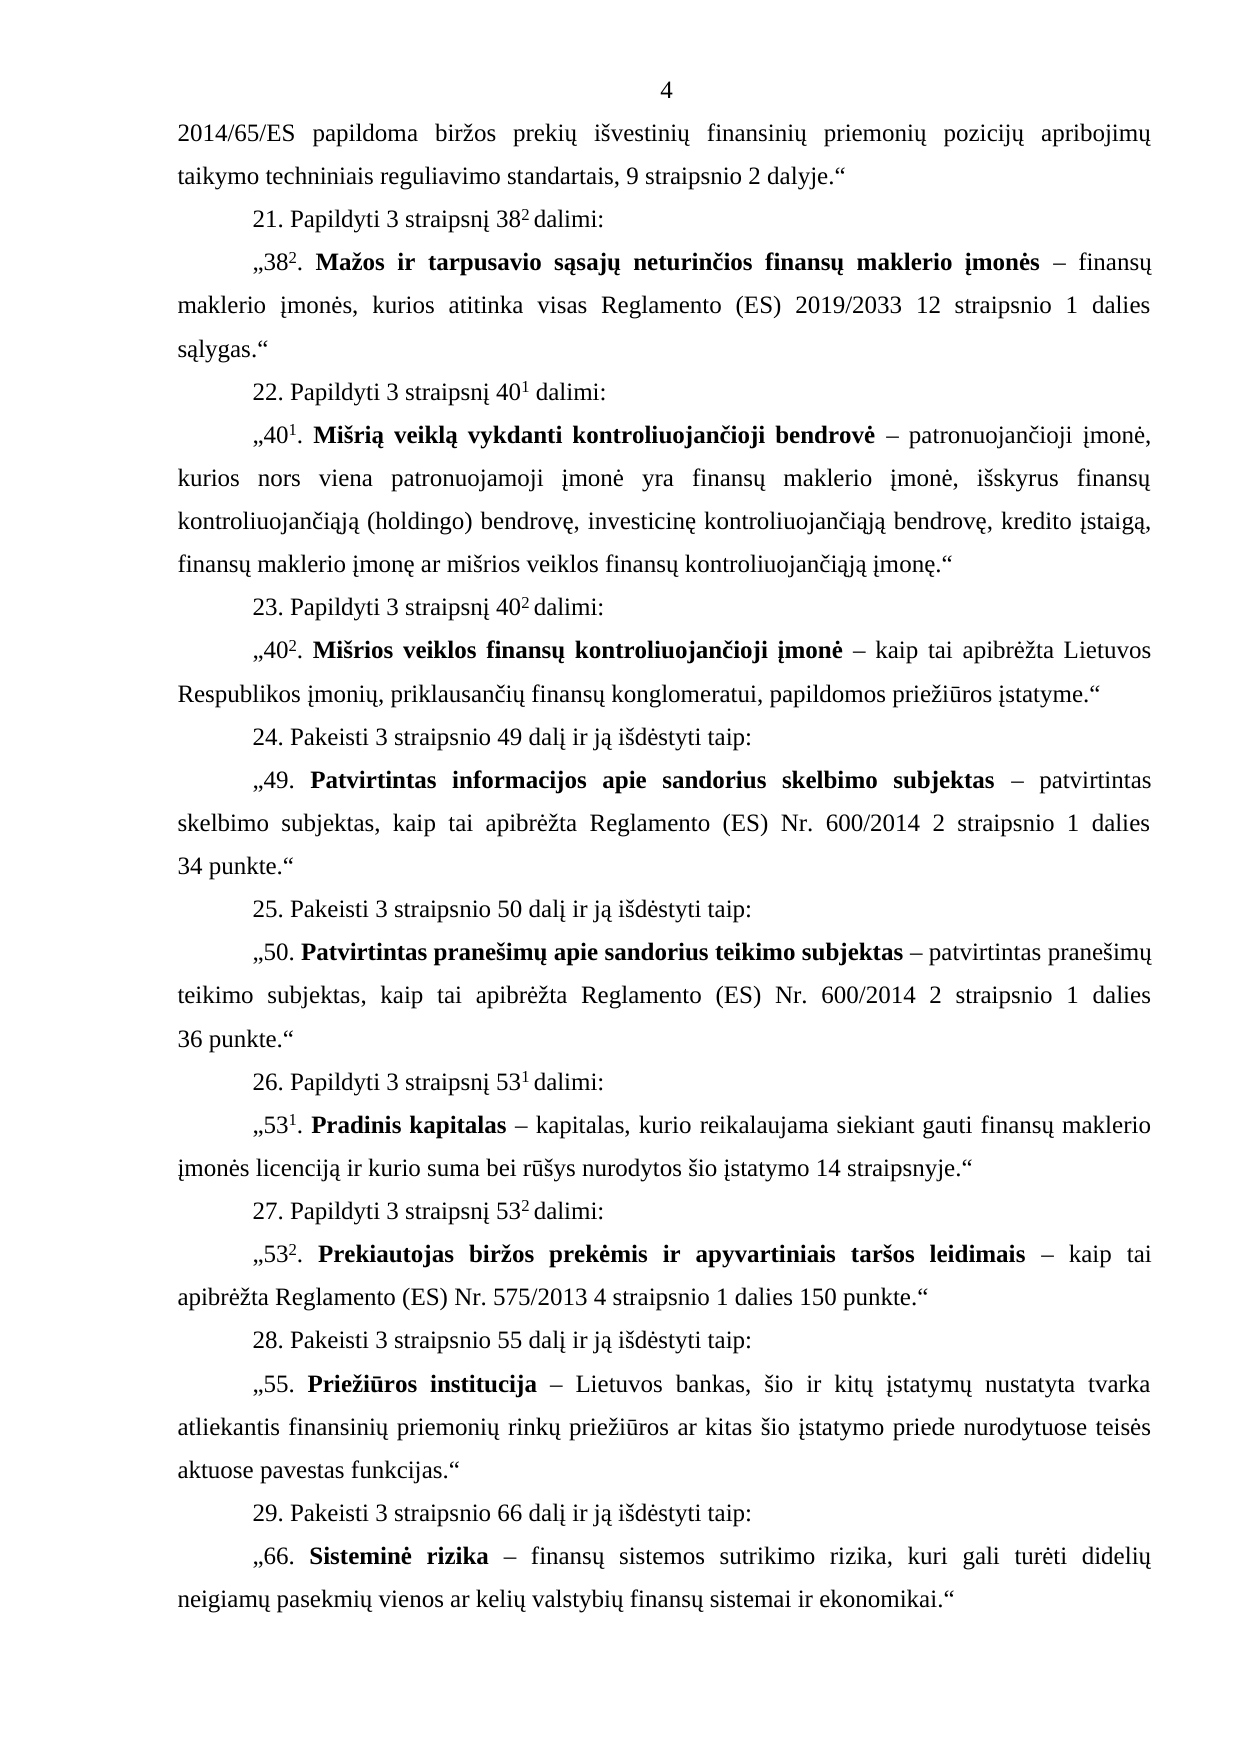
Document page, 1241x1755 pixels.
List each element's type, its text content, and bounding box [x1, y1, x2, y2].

text 26. Papildyti 3 straipsnį 531 dalimi: [177, 1067, 1152, 1096]
text „49. Patvirtintas informacijos apie sandorius skelbimo subjektas – patvirtintas skelbimo subjektas, kaip tai apibrėžta Reglamento (ES) Nr. 600/2014 2 straipsnio 1 dalies 34 punkte.“ [177, 765, 1152, 880]
text 24. Pakeisti 3 straipsnio 49 dalį ir ją išdėstyti taip: [177, 722, 1152, 751]
text „66. Sisteminė rizika – finansų sistemos sutrikimo rizika, kuri gali turėti didelių neigiamų pasekmių vienos ar kelių valstybių finansų sistemai ir ekonomikai.“ [177, 1541, 1152, 1613]
text 27. Papildyti 3 straipsnį 532 dalimi: [177, 1196, 1152, 1225]
text 2014/65/ES papildoma biržos prekių išvestinių finansinių priemonių pozicijų apribojimų taikymo techniniais reguliavimo standartais, 9 straipsnio 2 dalyje.“ [177, 118, 1152, 190]
text „402. Mišrios veiklos finansų kontroliuojančioji įmonė – kaip tai apibrėžta Lietuvos Respublikos įmonių, priklausančių finansų konglomeratui, papildomos priežiūros įstatyme.“ [177, 636, 1152, 707]
text 23. Papildyti 3 straipsnį 402 dalimi: [177, 592, 1152, 621]
text „401. Mišrią veiklą vykdanti kontroliuojančioji bendrovė – patronuojančioji įmonė, kurios nors viena patronuojamoji įmonė yra finansų maklerio įmonė, išskyrus finansų kontroliuojančiąją (holdingo) bendrovę, investicinę kontroliuojančiąją bendrovę, kredito įstaigą, finansų maklerio įmonę ar mišrios veiklos finansų kontroliuojančiąją įmonę.“ [177, 420, 1152, 578]
text 21. Papildyti 3 straipsnį 382 dalimi: [177, 204, 1152, 233]
text „531. Pradinis kapitalas – kapitalas, kurio reikalaujama siekiant gauti finansų maklerio įmonės licenciją ir kurio suma bei rūšys nurodytos šio įstatymo 14 straipsnyje.“ [177, 1110, 1152, 1182]
text „532. Prekiautojas biržos prekėmis ir apyvartiniais taršos leidimais – kaip tai apibrėžta Reglamento (ES) Nr. 575/2013 4 straipsnio 1 dalies 150 punkte.“ [177, 1239, 1152, 1311]
text 29. Pakeisti 3 straipsnio 66 dalį ir ją išdėstyti taip: [177, 1498, 1152, 1527]
text „382. Mažos ir tarpusavio sąsajų neturinčios finansų maklerio įmonės – finansų maklerio įmonės, kurios atitinka visas Reglamento (ES) 2019/2033 12 straipsnio 1 dalies sąlygas.“ [177, 247, 1152, 362]
text 28. Pakeisti 3 straipsnio 55 dalį ir ją išdėstyti taip: [177, 1326, 1152, 1354]
text „55. Priežiūros institucija – Lietuvos bankas, šio ir kitų įstatymų nustatyta tvarka atliekantis finansinių priemonių rinkų priežiūros ar kitas šio įstatymo priede nurodytuose teisės aktuose pavestas funkcijas.“ [177, 1369, 1152, 1484]
text 25. Pakeisti 3 straipsnio 50 dalį ir ją išdėstyti taip: [177, 894, 1152, 923]
text „50. Patvirtintas pranešimų apie sandorius teikimo subjektas – patvirtintas pranešimų teikimo subjektas, kaip tai apibrėžta Reglamento (ES) Nr. 600/2014 2 straipsnio 1 dalies 36 punkte.“ [177, 937, 1152, 1052]
text 22. Papildyti 3 straipsnį 401 dalimi: [177, 377, 1152, 406]
